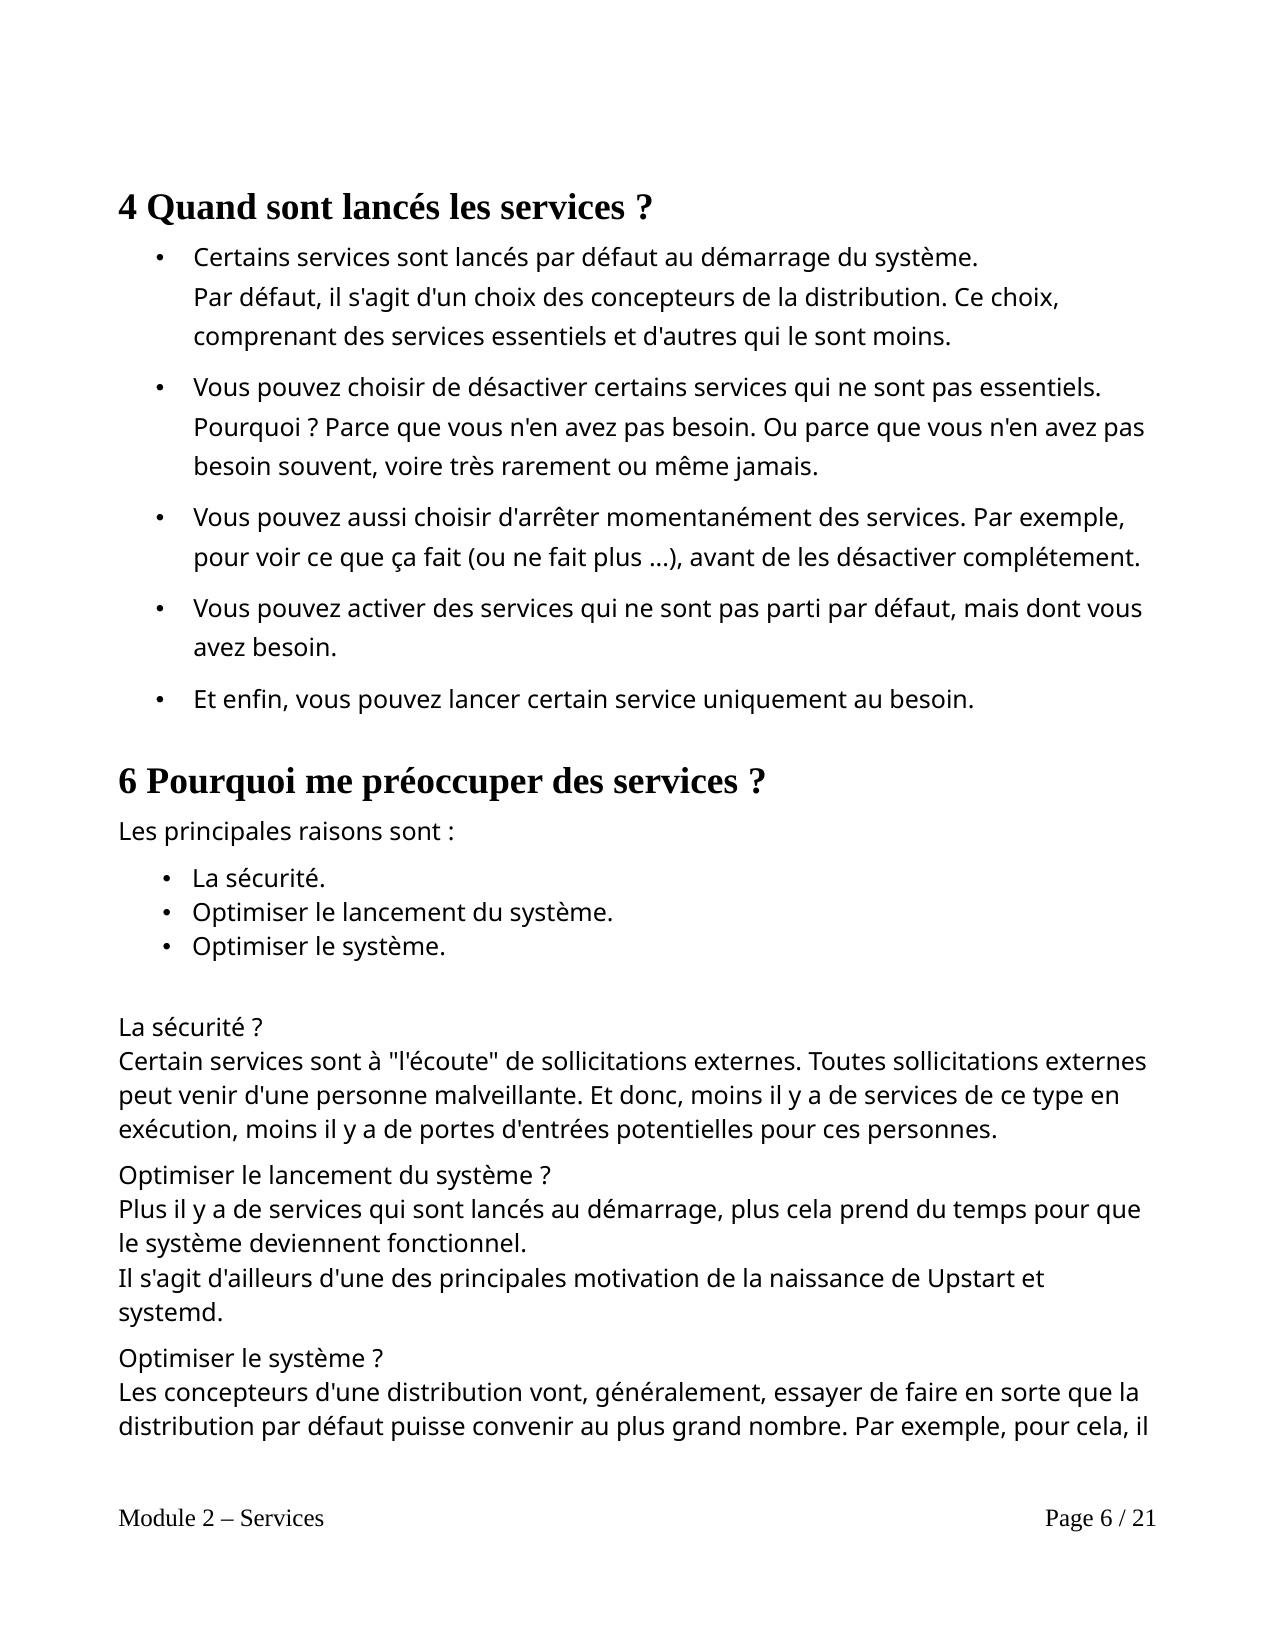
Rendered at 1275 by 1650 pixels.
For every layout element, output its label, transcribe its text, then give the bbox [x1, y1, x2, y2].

list Optimiser le lancement du système. [162, 894, 1157, 929]
list Vous pouvez aussi choisir d'arrêter momentanément des services. Par exemple, pour voir ce que ça fait (ou ne fait plus ...), avant de les désactiver complétement. [156, 500, 1157, 573]
subtitle 4 Quand sont lancés les services ? [118, 184, 1157, 227]
text La sécurité ? Certain services sont à "l'écoute" de sollicitations externes. Toutes sollicitations externes peut venir d'une personne malveillante. Et donc, moins il y a de services de ce type en exécution, moins il y a de portes d'entrées potentielles pour ces personnes. [118, 975, 1157, 1146]
list La sécurité. [162, 861, 1157, 894]
list Optimiser le système. [162, 929, 1157, 963]
text Optimiser le lancement du système ? Plus il y a de services qui sont lancés au démarrage, plus cela prend du temps pour que le système deviennent fonctionnel. Il s'agit d'ailleurs d'une des principales motivation de la naissance de Upstart et systemd. [118, 1158, 1157, 1328]
list Certains services sont lancés par défaut au démarrage du système. Par défaut, il s'agit d'un choix des concepteurs de la distribution. Ce choix, comprenant des services essentiels et d'autres qui le sont moins. [156, 240, 1157, 352]
list Vous pouvez activer des services qui ne sont pas parti par défaut, mais dont vous avez besoin. [156, 591, 1157, 664]
subtitle 6 Pourquoi me préoccuper des services ? [118, 758, 1157, 801]
list Et enfin, vous pouvez lancer certain service uniquement au besoin. [156, 682, 1157, 716]
list Vous pouvez choisir de désactiver certains services qui ne sont pas essentiels. Pourquoi ? Parce que vous n'en avez pas besoin. Ou parce que vous n'en avez pas besoin souvent, voire très rarement ou même jamais. [156, 370, 1157, 482]
text Optimiser le système ? Les concepteurs d'une distribution vont, généralement, essayer de faire en sorte que la distribution par défaut puisse convenir au plus grand nombre. Par exemple, pour cela, il [118, 1341, 1157, 1443]
text Les principales raisons sont : [118, 814, 1157, 848]
